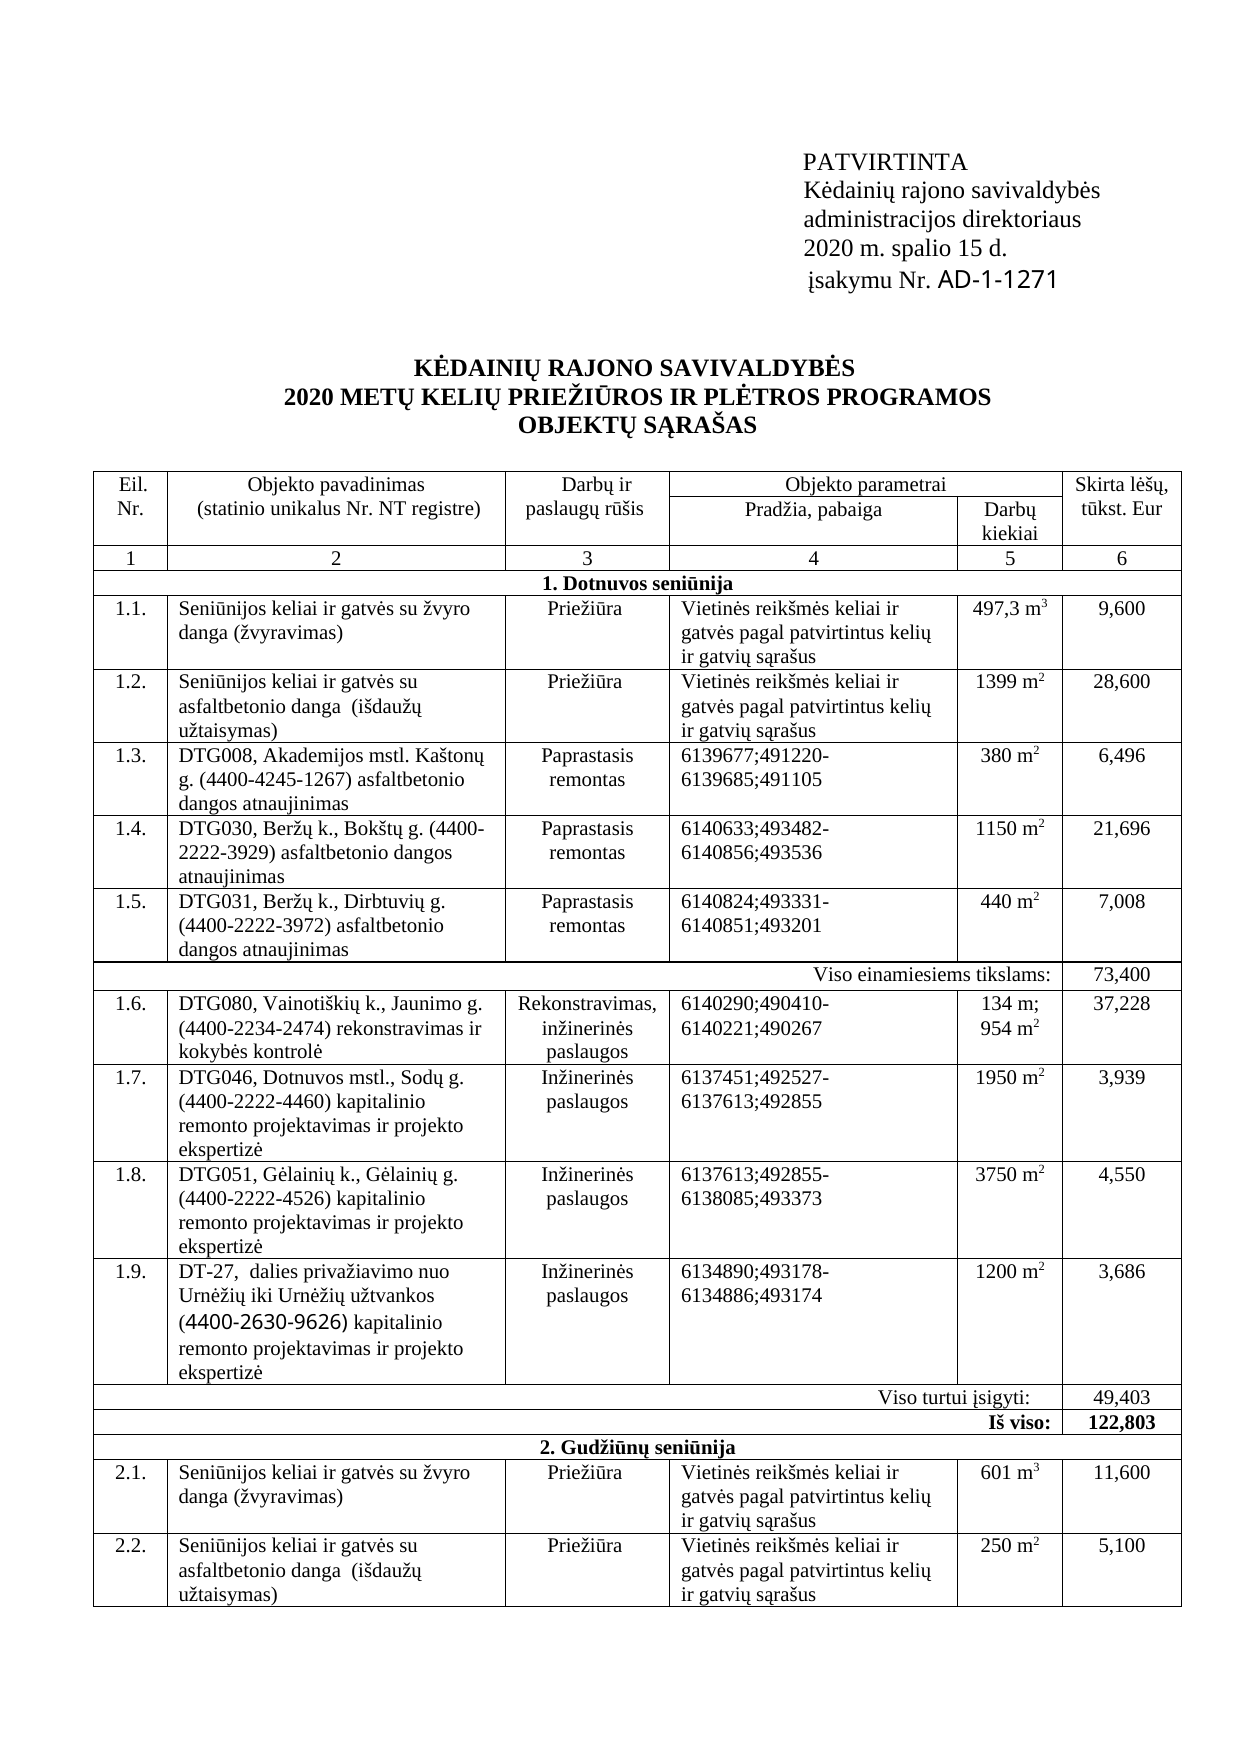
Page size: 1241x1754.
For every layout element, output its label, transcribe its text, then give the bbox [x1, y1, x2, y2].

text KĖDAINIŲ RAJONO SAVIVALDYBĖS [94, 353, 1181, 382]
table_cell 6140824;493331- 6140851;493201 [670, 889, 957, 961]
table_cell 37,228 [1063, 991, 1181, 1063]
text Kėdainių rajono savivaldybės administracijos direktoriaus [803, 175, 1181, 233]
table_cell Inžinerinės paslaugos [506, 1065, 669, 1161]
table_cell 21,696 [1063, 816, 1181, 888]
table_cell 1.5. [94, 889, 167, 961]
table_cell 1200 m2 [958, 1259, 1062, 1384]
table_header Eil. Nr. [94, 472, 167, 545]
table_header Objekto parametrai [670, 472, 1062, 496]
table_header Skirta lėšų, tūkst. Eur [1063, 472, 1181, 545]
table_cell 134 m; 954 m2 [958, 991, 1062, 1063]
table_cell Viso turtui įsigyti: [94, 1385, 1062, 1409]
table_cell Inžinerinės paslaugos [506, 1162, 669, 1258]
table_cell Inžinerinės paslaugos [506, 1259, 669, 1384]
text 2020 m. spalio 15 d. [803, 233, 1181, 262]
table_cell 1399 m2 [958, 670, 1062, 742]
table_cell 73,400 [1063, 963, 1181, 990]
table_cell 7,008 [1063, 889, 1181, 961]
table_cell 28,600 [1063, 670, 1181, 742]
table_cell Vietinės reikšmės keliai ir gatvės pagal patvirtintus kelių ir gatvių sąrašus [670, 596, 957, 668]
table_cell DTG046, Dotnuvos mstl., Sodų g. (4400-2222-4460) kapitalinio remonto projektavimas ir projekto ekspertizė [168, 1065, 505, 1161]
text įsakymu Nr. AD-1-1271 [634, 262, 1181, 296]
table_cell 440 m2 [958, 889, 1062, 961]
table_cell 1150 m2 [958, 816, 1062, 888]
table_cell 6134890;493178-6134886;493174 [670, 1259, 957, 1384]
table_cell 2.1. [94, 1460, 167, 1532]
table_cell 5 [958, 546, 1062, 570]
table_cell 9,600 [1063, 596, 1181, 668]
table_cell 4,550 [1063, 1162, 1181, 1258]
table_cell 1.4. [94, 816, 167, 888]
table_cell 5,100 [1063, 1534, 1181, 1606]
table_cell 6137613;492855-6138085;493373 [670, 1162, 957, 1258]
table_cell 1.1. [94, 596, 167, 668]
table_cell 49,403 [1063, 1385, 1181, 1409]
table_cell 3,686 [1063, 1259, 1181, 1384]
table_cell Paprastasis remontas [506, 816, 669, 888]
table_cell 497,3 m3 [958, 596, 1062, 668]
table_cell DTG008, Akademijos mstl. Kaštonų g. (4400-4245-1267) asfaltbetonio dangos atnaujinimas [168, 743, 505, 815]
table_cell Priežiūra [506, 1534, 669, 1606]
table_cell 380 m2 [958, 743, 1062, 815]
table_cell 6139677;491220- 6139685;491105 [670, 743, 957, 815]
table_cell 1.6. [94, 991, 167, 1063]
table_cell Vietinės reikšmės keliai ir gatvės pagal patvirtintus kelių ir gatvių sąrašus [670, 1460, 957, 1532]
table_header Darbų ir paslaugų rūšis [506, 472, 669, 545]
table_cell 6137451;492527-6137613;492855 [670, 1065, 957, 1161]
table_cell 3 [506, 546, 669, 570]
table_cell 1.8. [94, 1162, 167, 1258]
table_cell Darbų kiekiai [958, 497, 1062, 545]
table_cell 6,496 [1063, 743, 1181, 815]
table_cell Seniūnijos keliai ir gatvės su asfaltbetonio danga (išdaužų užtaisymas) [168, 670, 505, 742]
table_cell Priežiūra [506, 596, 669, 668]
table_cell 1950 m2 [958, 1065, 1062, 1161]
table_cell 11,600 [1063, 1460, 1181, 1532]
text OBJEKTŲ SĄRAŠAS [94, 411, 1181, 439]
table_cell Seniūnijos keliai ir gatvės su asfaltbetonio danga (išdaužų užtaisymas) [168, 1534, 505, 1606]
table_cell 601 m3 [958, 1460, 1062, 1532]
table_cell 1.2. [94, 670, 167, 742]
table_cell 6140290;490410-6140221;490267 [670, 991, 957, 1063]
text PATVIRTINTA [94, 147, 1181, 175]
table_cell 1.9. [94, 1259, 167, 1384]
table_cell Paprastasis remontas [506, 889, 669, 961]
table_header Objekto pavadinimas (statinio unikalus Nr. NT registre) [168, 472, 505, 545]
table_cell Priežiūra [506, 1460, 669, 1532]
table_cell DTG030, Beržų k., Bokštų g. (4400-2222-3929) asfaltbetonio dangos atnaujinimas [168, 816, 505, 888]
table_cell 1.7. [94, 1065, 167, 1161]
table_cell Paprastasis remontas [506, 743, 669, 815]
table_cell DTG051, Gėlainių k., Gėlainių g. (4400-2222-4526) kapitalinio remonto projektavimas ir projekto ekspertizė [168, 1162, 505, 1258]
table_cell 250 m2 [958, 1534, 1062, 1606]
table_cell Seniūnijos keliai ir gatvės su žvyro danga (žvyravimas) [168, 1460, 505, 1532]
table_cell 1 [94, 546, 167, 570]
table_cell 4 [670, 546, 957, 570]
table_cell Iš viso: [94, 1410, 1062, 1434]
table_cell Pradžia, pabaiga [670, 497, 957, 545]
table_cell Priežiūra [506, 670, 669, 742]
table_cell Vietinės reikšmės keliai ir gatvės pagal patvirtintus kelių ir gatvių sąrašus [670, 1534, 957, 1606]
table_cell 3,939 [1063, 1065, 1181, 1161]
table_cell DT-27, dalies privažiavimo nuo Urnėžių iki Urnėžių užtvankos (4400-2630-9626) kapitalinio remonto projektavimas ir projekto ekspertizė [168, 1259, 505, 1384]
table_cell 2.2. [94, 1534, 167, 1606]
table_cell 2 [168, 546, 505, 570]
table_cell 1. Dotnuvos seniūnija [94, 571, 1181, 595]
table_cell 1.3. [94, 743, 167, 815]
table_cell Viso einamiesiems tikslams: [94, 963, 1062, 990]
table_cell 6140633;493482- 6140856;493536 [670, 816, 957, 888]
table_cell 122,803 [1063, 1410, 1181, 1434]
table_cell 3750 m2 [958, 1162, 1062, 1258]
table_cell Rekonstravimas, inžinerinės paslaugos [506, 991, 669, 1063]
text 2020 METŲ KELIŲ PRIEŽIŪROS IR PLĖTROS PROGRAMOS [94, 382, 1181, 411]
table_cell Vietinės reikšmės keliai ir gatvės pagal patvirtintus kelių ir gatvių sąrašus [670, 670, 957, 742]
table_cell DTG080, Vainotiškių k., Jaunimo g. (4400-2234-2474) rekonstravimas ir kokybės kontrolė [168, 991, 505, 1063]
table_cell Seniūnijos keliai ir gatvės su žvyro danga (žvyravimas) [168, 596, 505, 668]
table_cell 6 [1063, 546, 1181, 570]
table_cell DTG031, Beržų k., Dirbtuvių g. (4400-2222-3972) asfaltbetonio dangos atnaujinimas [168, 889, 505, 961]
table_cell 2. Gudžiūnų seniūnija [94, 1435, 1181, 1459]
